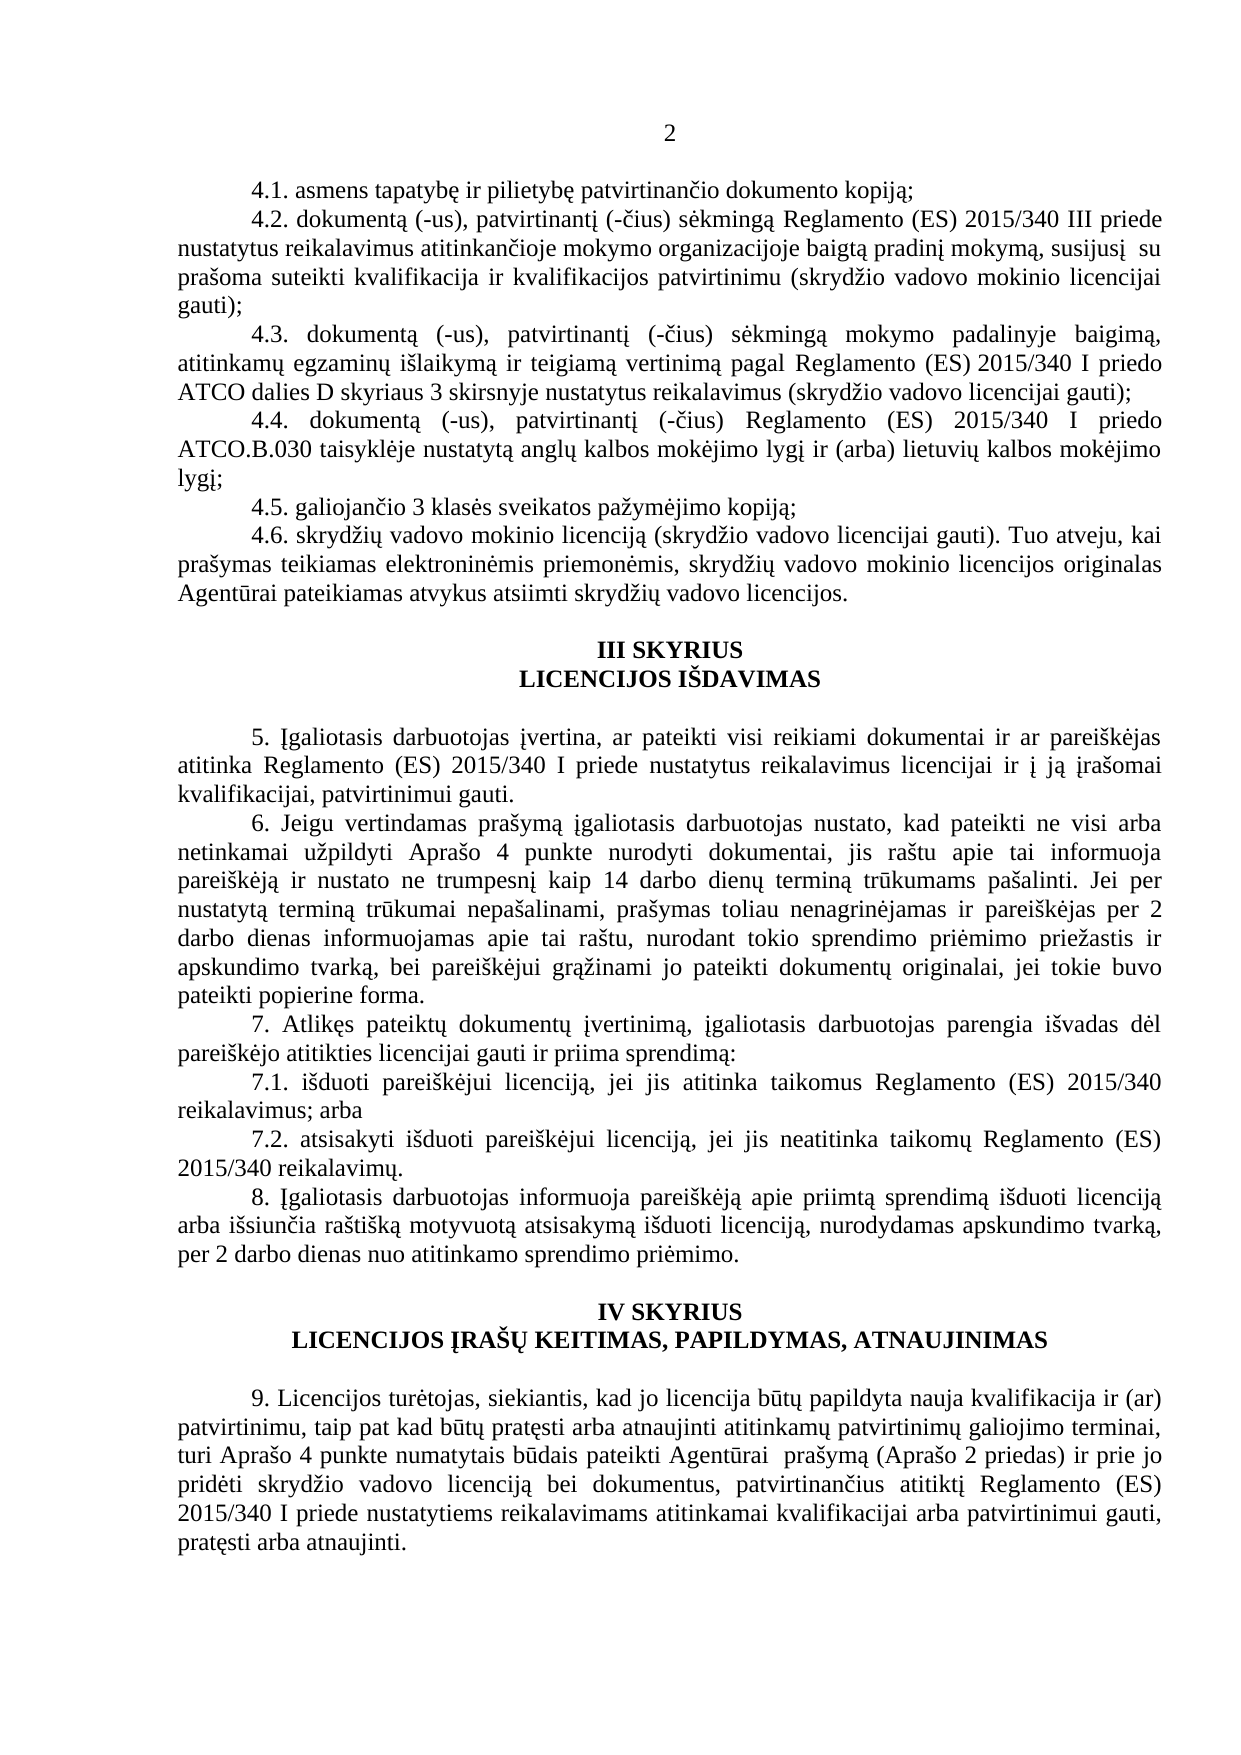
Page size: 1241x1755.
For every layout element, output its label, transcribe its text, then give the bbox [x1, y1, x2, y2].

text 4.5. galiojančio 3 klasės sveikatos pažymėjimo kopiją; [177, 492, 1162, 521]
text licencijos išdavimas [177, 664, 1162, 693]
text 4.4. dokumentą (-us), patvirtinantį (-čius) Reglamento (ES) 2015/340 I priedo ATCO.B.030 taisyklėje nustatytą anglų kalbos mokėjimo lygį ir (arba) lietuvių kalbos mokėjimo lygį; [177, 406, 1162, 492]
text 4.2. dokumentą (-us), patvirtinantį (-čius) sėkmingą Reglamento (ES) 2015/340 III priede nustatytus reikalavimus atitinkančioje mokymo organizacijoje baigtą pradinį mokymą, susijusį su prašoma suteikti kvalifikacija ir kvalifikacijos patvirtinimu (skrydžio vadovo mokinio licencijai gauti); [177, 204, 1162, 319]
text 6. Jeigu vertindamas prašymą įgaliotasis darbuotojas nustato, kad pateikti ne visi arba netinkamai užpildyti Aprašo 4 punkte nurodyti dokumentai, jis raštu apie tai informuoja pareiškėją ir nustato ne trumpesnį kaip 14 darbo dienų terminą trūkumams pašalinti. Jei per nustatytą terminą trūkumai nepašalinami, prašymas toliau nenagrinėjamas ir pareiškėjas per 2 darbo dienas informuojamas apie tai raštu, nurodant tokio sprendimo priėmimo priežastis ir apskundimo tvarką, bei pareiškėjui grąžinami jo pateikti dokumentų originalai, jei tokie buvo pateikti popierine forma. [177, 808, 1162, 1009]
text IV SKYRIUS [177, 1297, 1162, 1326]
text 4.1. asmens tapatybę ir pilietybę patvirtinančio dokumento kopiją; [177, 176, 1162, 204]
text 5. Įgaliotasis darbuotojas įvertina, ar pateikti visi reikiami dokumentai ir ar pareiškėjas atitinka Reglamento (ES) 2015/340 I priede nustatytus reikalavimus licencijai ir į ją įrašomai kvalifikacijai, patvirtinimui gauti. [177, 722, 1162, 808]
text 7.1. išduoti pareiškėjui licenciją, jei jis atitinka taikomus Reglamento (ES) 2015/340 reikalavimus; arba [177, 1067, 1162, 1124]
text 4.6. skrydžių vadovo mokinio licenciją (skrydžio vadovo licencijai gauti). Tuo atveju, kai prašymas teikiamas elektroninėmis priemonėmis, skrydžių vadovo mokinio licencijos originalas Agentūrai pateikiamas atvykus atsiimti skrydžių vadovo licencijos. [177, 521, 1162, 607]
text 4.3. dokumentą (-us), patvirtinantį (-čius) sėkmingą mokymo padalinyje baigimą, atitinkamų egzaminų išlaikymą ir teigiamą vertinimą pagal Reglamento (ES) 2015/340 I priedo ATCO dalies D skyriaus 3 skirsnyje nustatytus reikalavimus (skrydžio vadovo licencijai gauti); [177, 319, 1162, 406]
text 7.2. atsisakyti išduoti pareiškėjui licenciją, jei jis neatitinka taikomų Reglamento (ES) 2015/340 reikalavimų. [177, 1124, 1162, 1182]
text 9. Licencijos turėtojas, siekiantis, kad jo licencija būtų papildyta nauja kvalifikacija ir (ar) patvirtinimu, taip pat kad būtų pratęsti arba atnaujinti atitinkamų patvirtinimų galiojimo terminai, turi Aprašo 4 punkte numatytais būdais pateikti Agentūrai prašymą (Aprašo 2 priedas) ir prie jo pridėti skrydžio vadovo licenciją bei dokumentus, patvirtinančius atitiktį Reglamento (ES) 2015/340 I priede nustatytiems reikalavimams atitinkamai kvalifikacijai arba patvirtinimui gauti, pratęsti arba atnaujinti. [177, 1383, 1162, 1556]
text III SKYRIUS [177, 636, 1162, 664]
text 8. Įgaliotasis darbuotojas informuoja pareiškėją apie priimtą sprendimą išduoti licenciją arba išsiunčia raštišką motyvuotą atsisakymą išduoti licenciją, nurodydamas apskundimo tvarką, per 2 darbo dienas nuo atitinkamo sprendimo priėmimo. [177, 1182, 1162, 1268]
text LICENCIJOS ĮRAŠŲ KEITIMAS, PAPILDYMAS, ATNAUJINIMAS [177, 1326, 1162, 1354]
text 7. Atlikęs pateiktų dokumentų įvertinimą, įgaliotasis darbuotojas parengia išvadas dėl pareiškėjo atitikties licencijai gauti ir priima sprendimą: [177, 1009, 1162, 1067]
